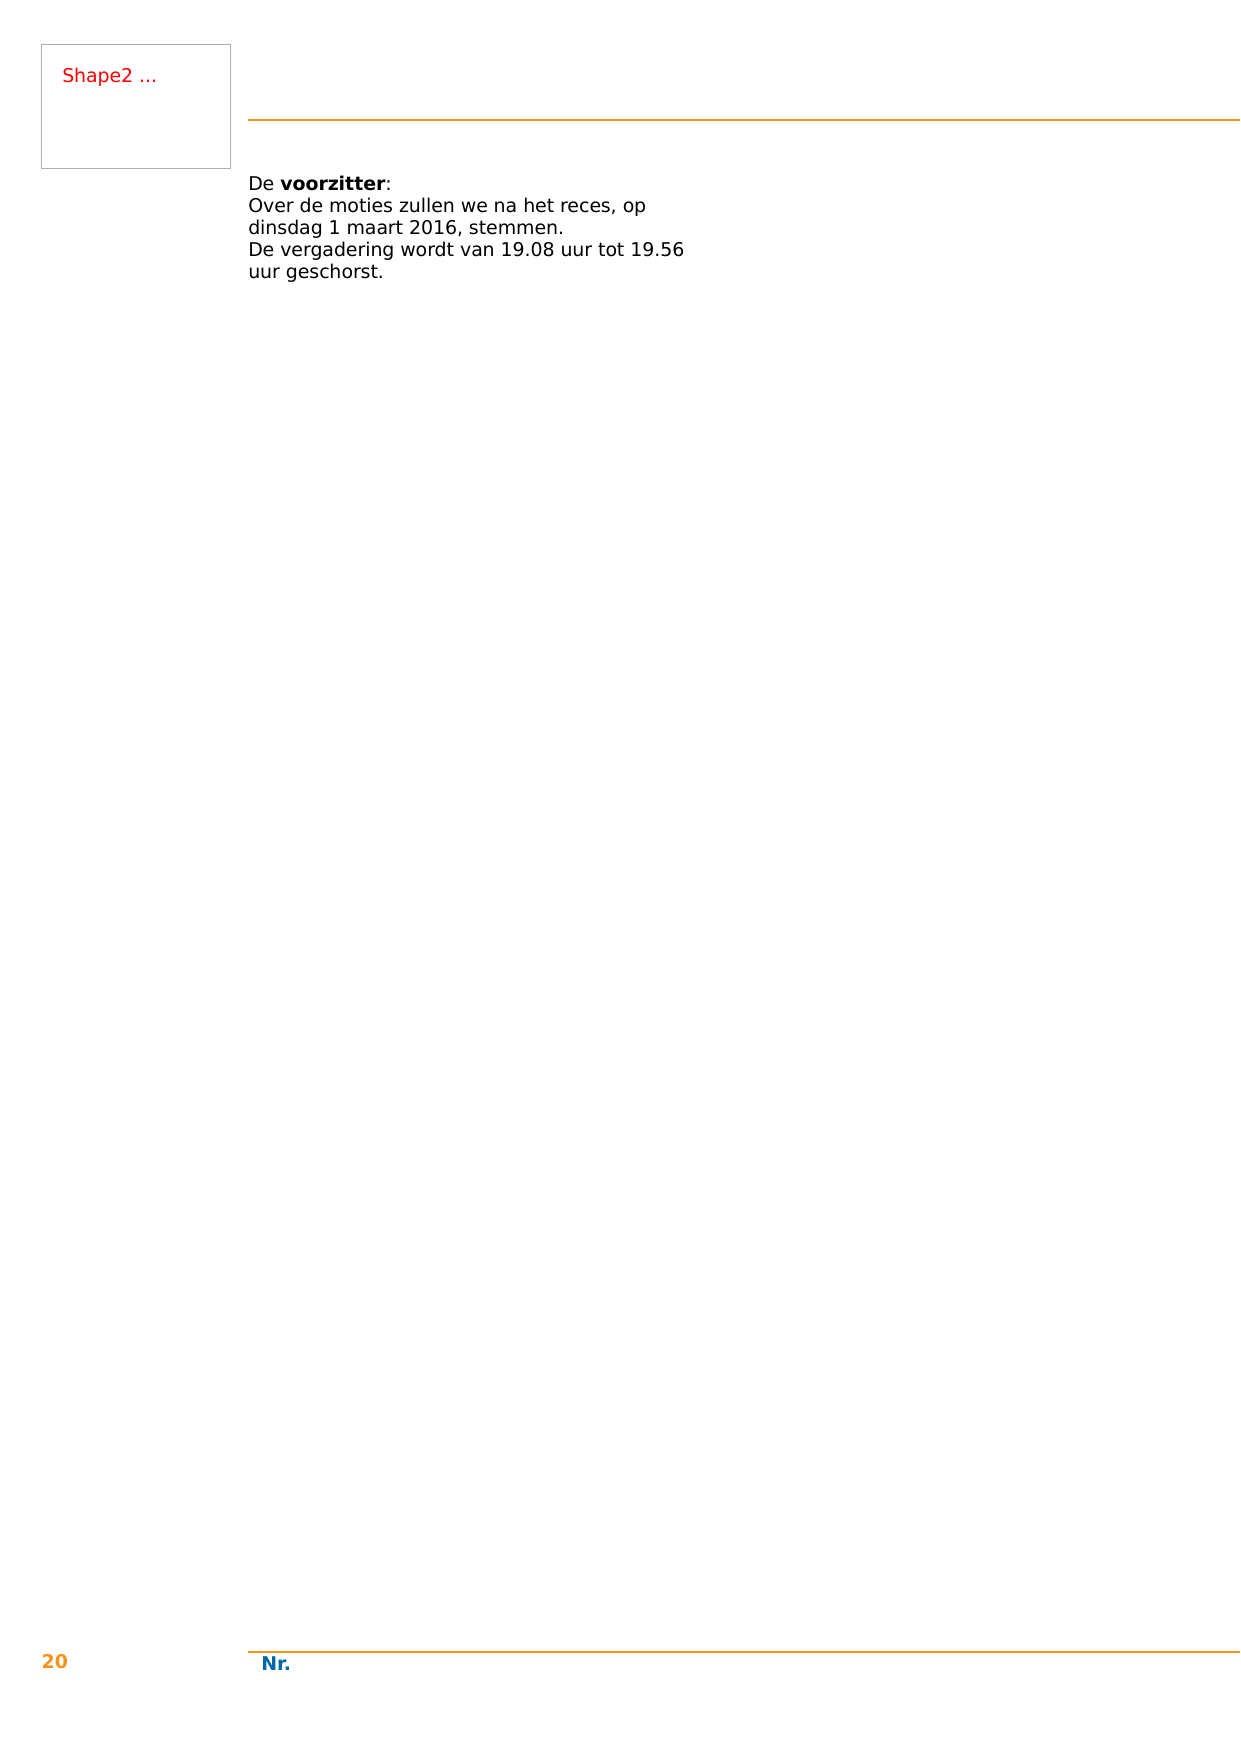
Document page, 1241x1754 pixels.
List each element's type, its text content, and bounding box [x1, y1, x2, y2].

text De vergadering wordt van 19.08 uur tot 19.56 uur geschorst. [248, 239, 691, 283]
text Over de moties zullen we na het reces, op dinsdag 1 maart 2016, stemmen. [248, 195, 691, 239]
text De voorzitter: [248, 173, 691, 195]
